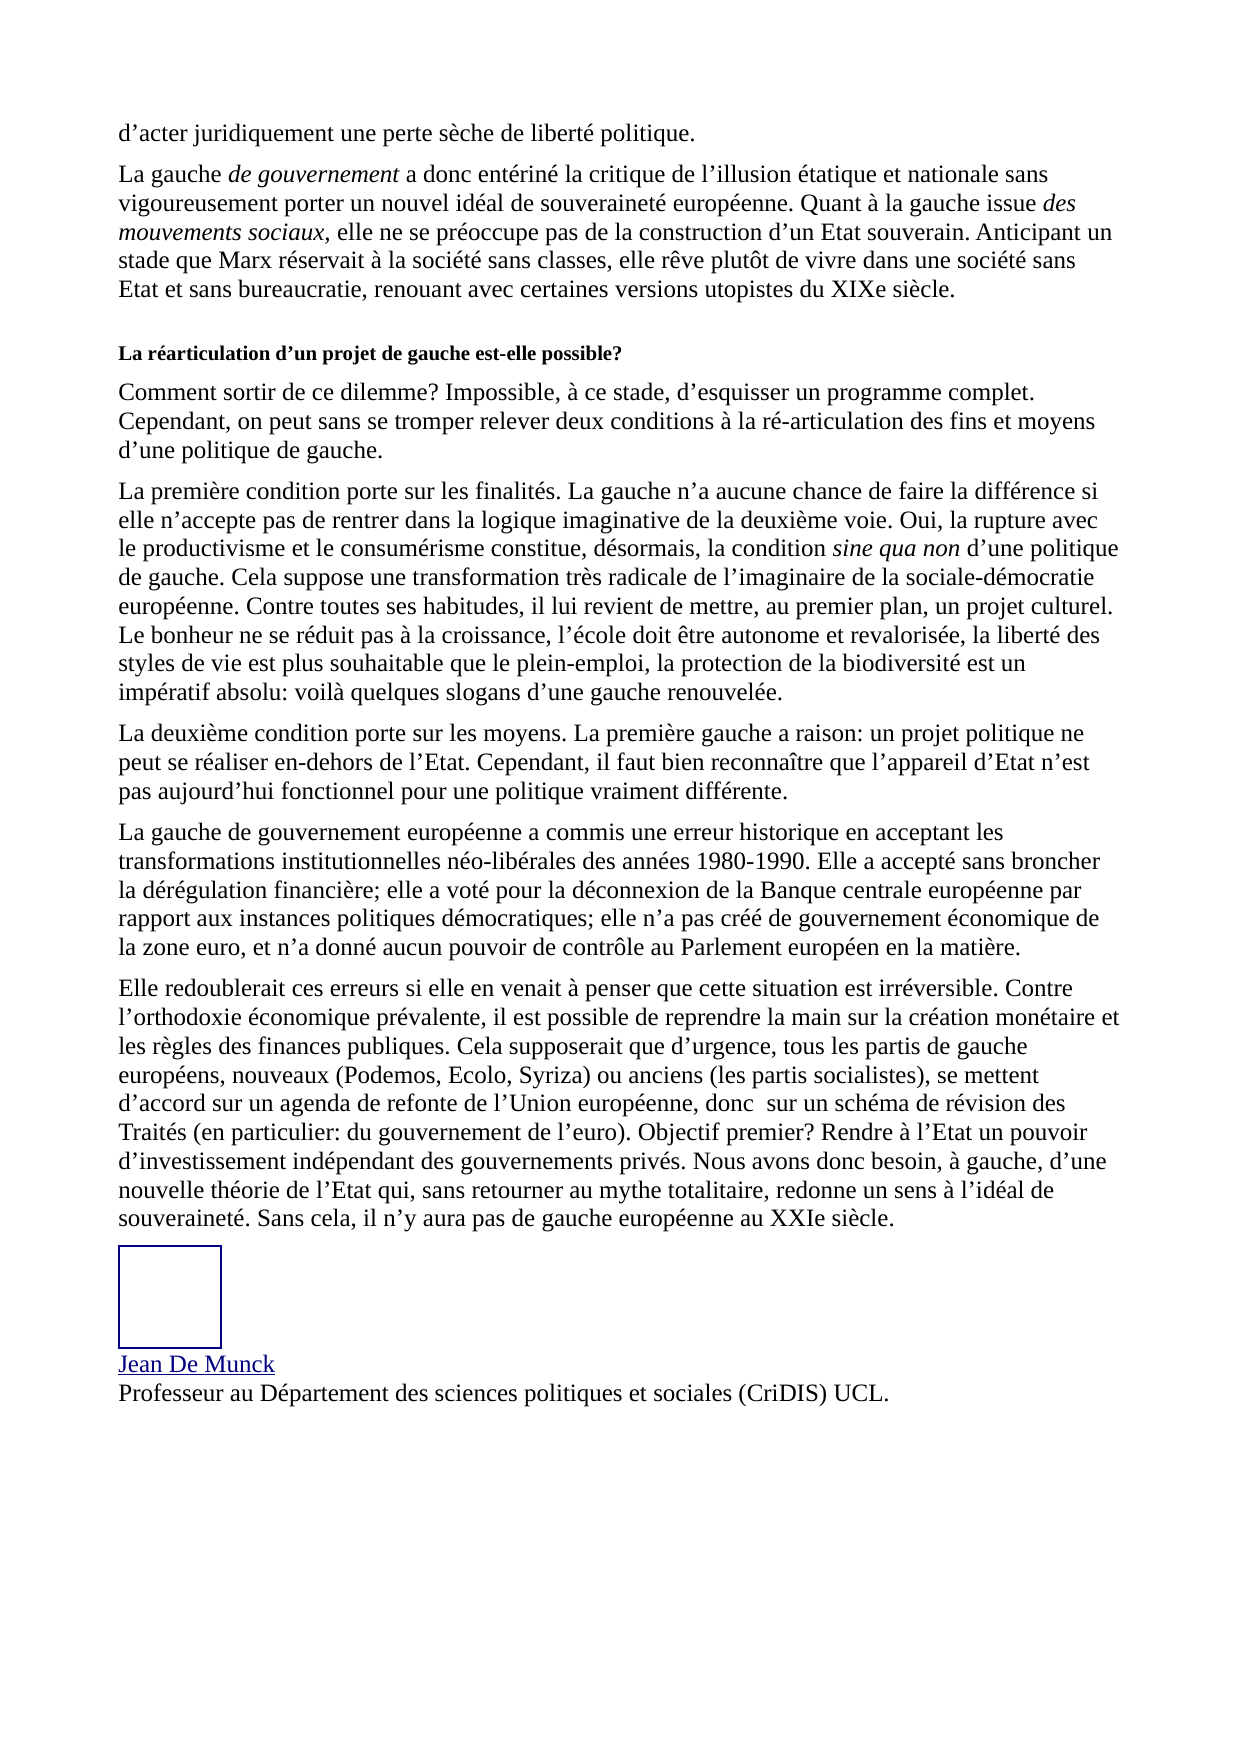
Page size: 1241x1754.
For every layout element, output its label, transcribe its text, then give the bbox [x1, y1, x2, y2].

text Professeur au Département des sciences politiques et sociales (CriDIS) UCL. [118, 1378, 1122, 1406]
text La première condition porte sur les finalités. La gauche n’a aucune chance de faire la différence si elle n’accepte pas de rentrer dans la logique imaginative de la deuxième voie. Oui, la rupture avec le productivisme et le consumérisme constitue, désormais, la condition sine qua non d’une politique de gauche. Cela suppose une transformation très radicale de l’imaginaire de la sociale-démocratie européenne. Contre toutes ses habitudes, il lui revient de mettre, au premier plan, un projet culturel. Le bonheur ne se réduit pas à la croissance, l’école doit être autonome et revalorisée, la liberté des styles de vie est plus souhaitable que le plein-emploi, la protection de la biodiversité est un impératif absolu: voilà quelques slogans d’une gauche renouvelée. [118, 476, 1122, 706]
text d’acter juridiquement une perte sèche de liberté politique. [118, 118, 1122, 147]
text Comment sortir de ce dilemme? Impossible, à ce stade, d’esquisser un programme complet. Cependant, on peut sans se tromper relever deux conditions à la ré-articulation des fins et moyens d’une politique de gauche. [118, 377, 1122, 463]
text La gauche de gouvernement européenne a commis une erreur historique en acceptant les transformations institutionnelles néo-libérales des années 1980-1990. Elle a accepté sans broncher la dérégulation financière; elle a voté pour la déconnexion de la Banque centrale européenne par rapport aux instances politiques démocratiques; elle n’a pas créé de gouvernement économique de la zone euro, et n’a donné aucun pouvoir de contrôle au Parlement européen en la matière. [118, 817, 1122, 961]
text Elle redoublerait ces erreurs si elle en venait à penser que cette situation est irréversible. Contre l’orthodoxie économique prévalente, il est possible de reprendre la main sur la création monétaire et les règles des finances publiques. Cela supposerait que d’urgence, tous les partis de gauche européens, nouveaux (Podemos, Ecolo, Syriza) ou anciens (les partis socialistes), se mettent d’accord sur un agenda de refonte de l’Union européenne, donc sur un schéma de révision des Traités (en particulier: du gouvernement de l’euro). Objectif premier? Rendre à l’Etat un pouvoir d’investissement indépendant des gouvernements privés. Nous avons donc besoin, à gauche, d’une nouvelle théorie de l’Etat qui, sans retourner au mythe totalitaire, redonne un sens à l’idéal de souveraineté. Sans cela, il n’y aura pas de gauche européenne au XXIe siècle. [118, 973, 1122, 1232]
text Jean De Munck [118, 1349, 1122, 1378]
text La deuxième condition porte sur les moyens. La première gauche a raison: un projet politique ne peut se réaliser en-dehors de l’Etat. Cependant, il faut bien reconnaître que l’appareil d’Etat n’est pas aujourd’hui fonctionnel pour une politique vraiment différente. [118, 718, 1122, 805]
text La gauche de gouvernement a donc entériné la critique de l’illusion étatique et nationale sans vigoureusement porter un nouvel idéal de souveraineté européenne. Quant à la gauche issue des mouvements sociaux, elle ne se préoccupe pas de la construction d’un Etat souverain. Anticipant un stade que Marx réservait à la société sans classes, elle rêve plutôt de vivre dans une société sans Etat et sans bureaucratie, renouant avec certaines versions utopistes du XIXe siècle. [118, 159, 1122, 303]
subtitle La réarticulation d’un projet de gauche est-elle possible? [118, 341, 1122, 365]
